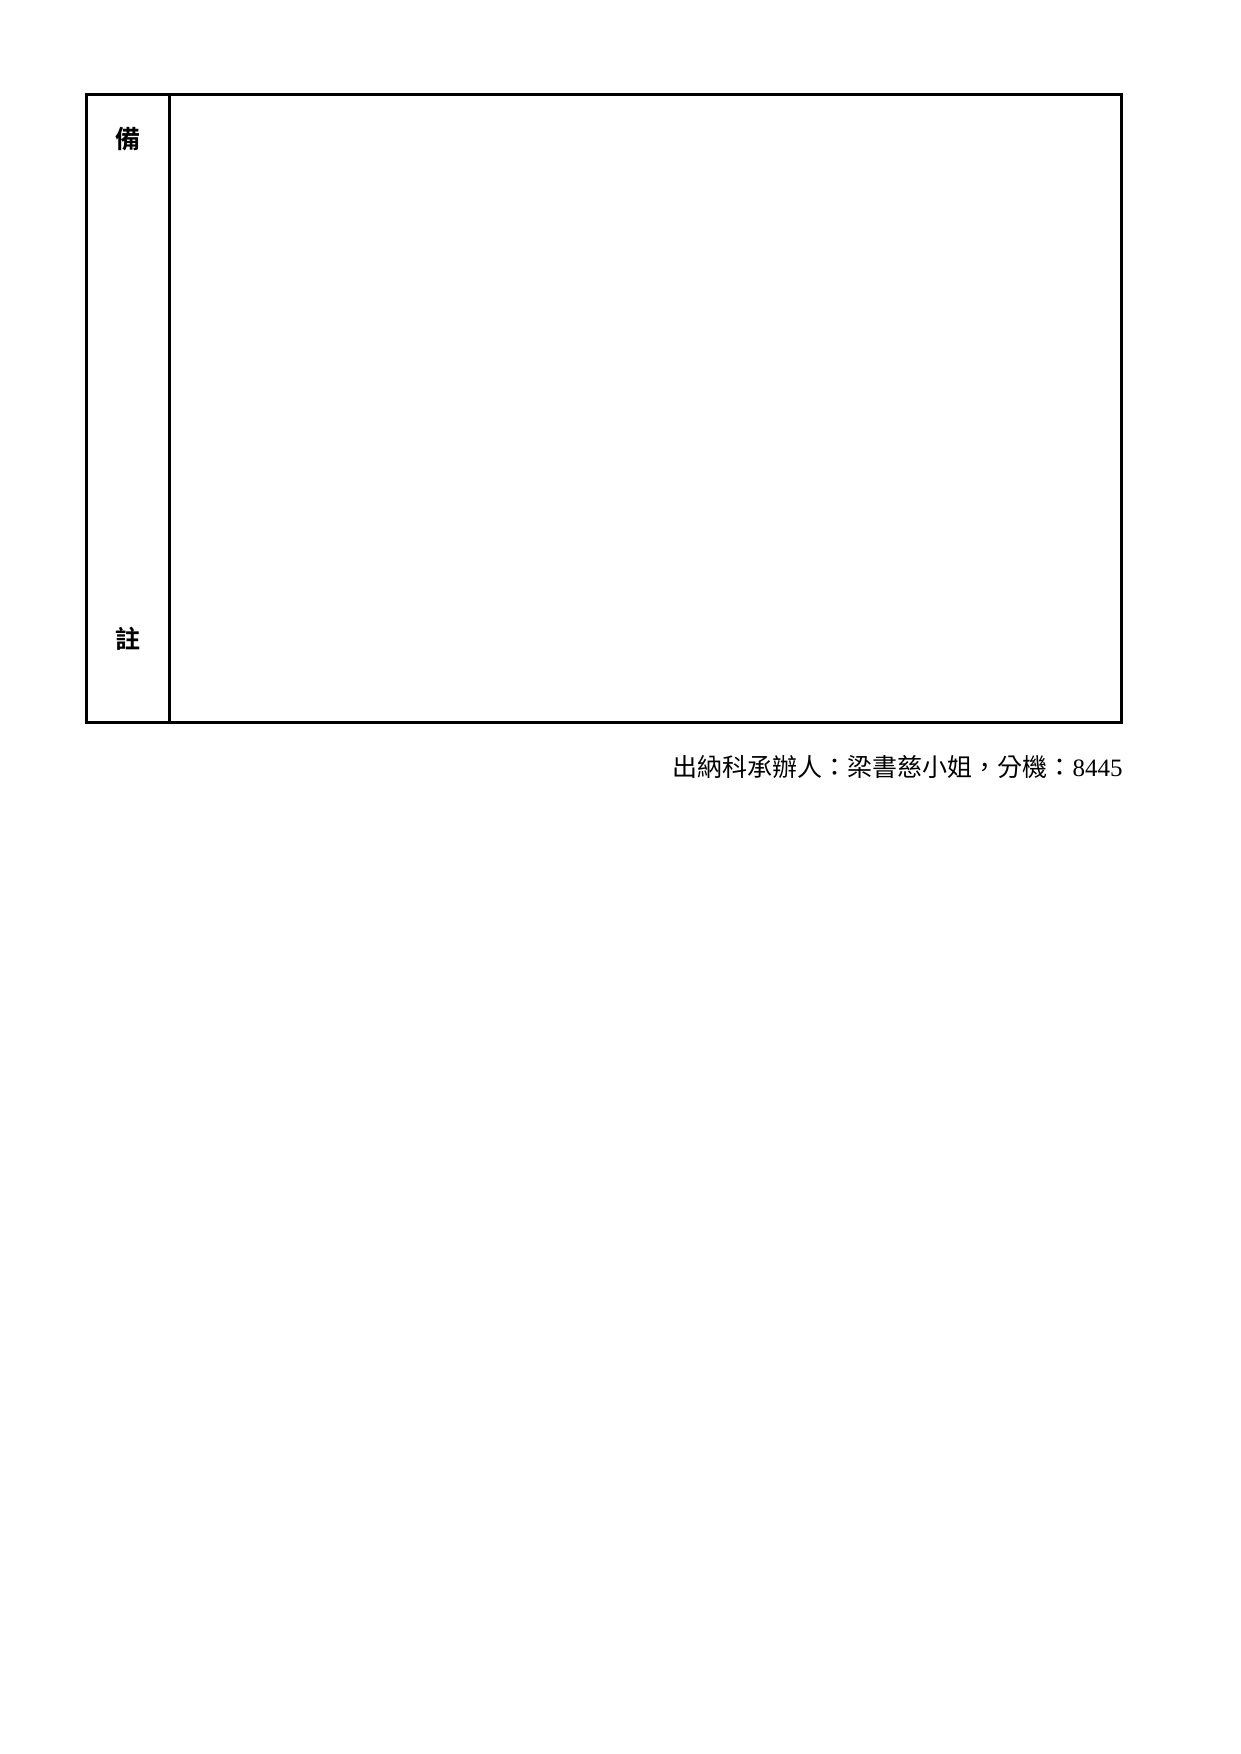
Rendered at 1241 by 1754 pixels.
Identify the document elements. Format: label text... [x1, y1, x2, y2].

table_cell [171, 96, 1120, 721]
text 出納科承辦人：梁書慈小姐，分機：8445 [118, 724, 1122, 786]
table_cell [1123, 93, 1132, 721]
table_cell 備 註 [88, 96, 168, 721]
